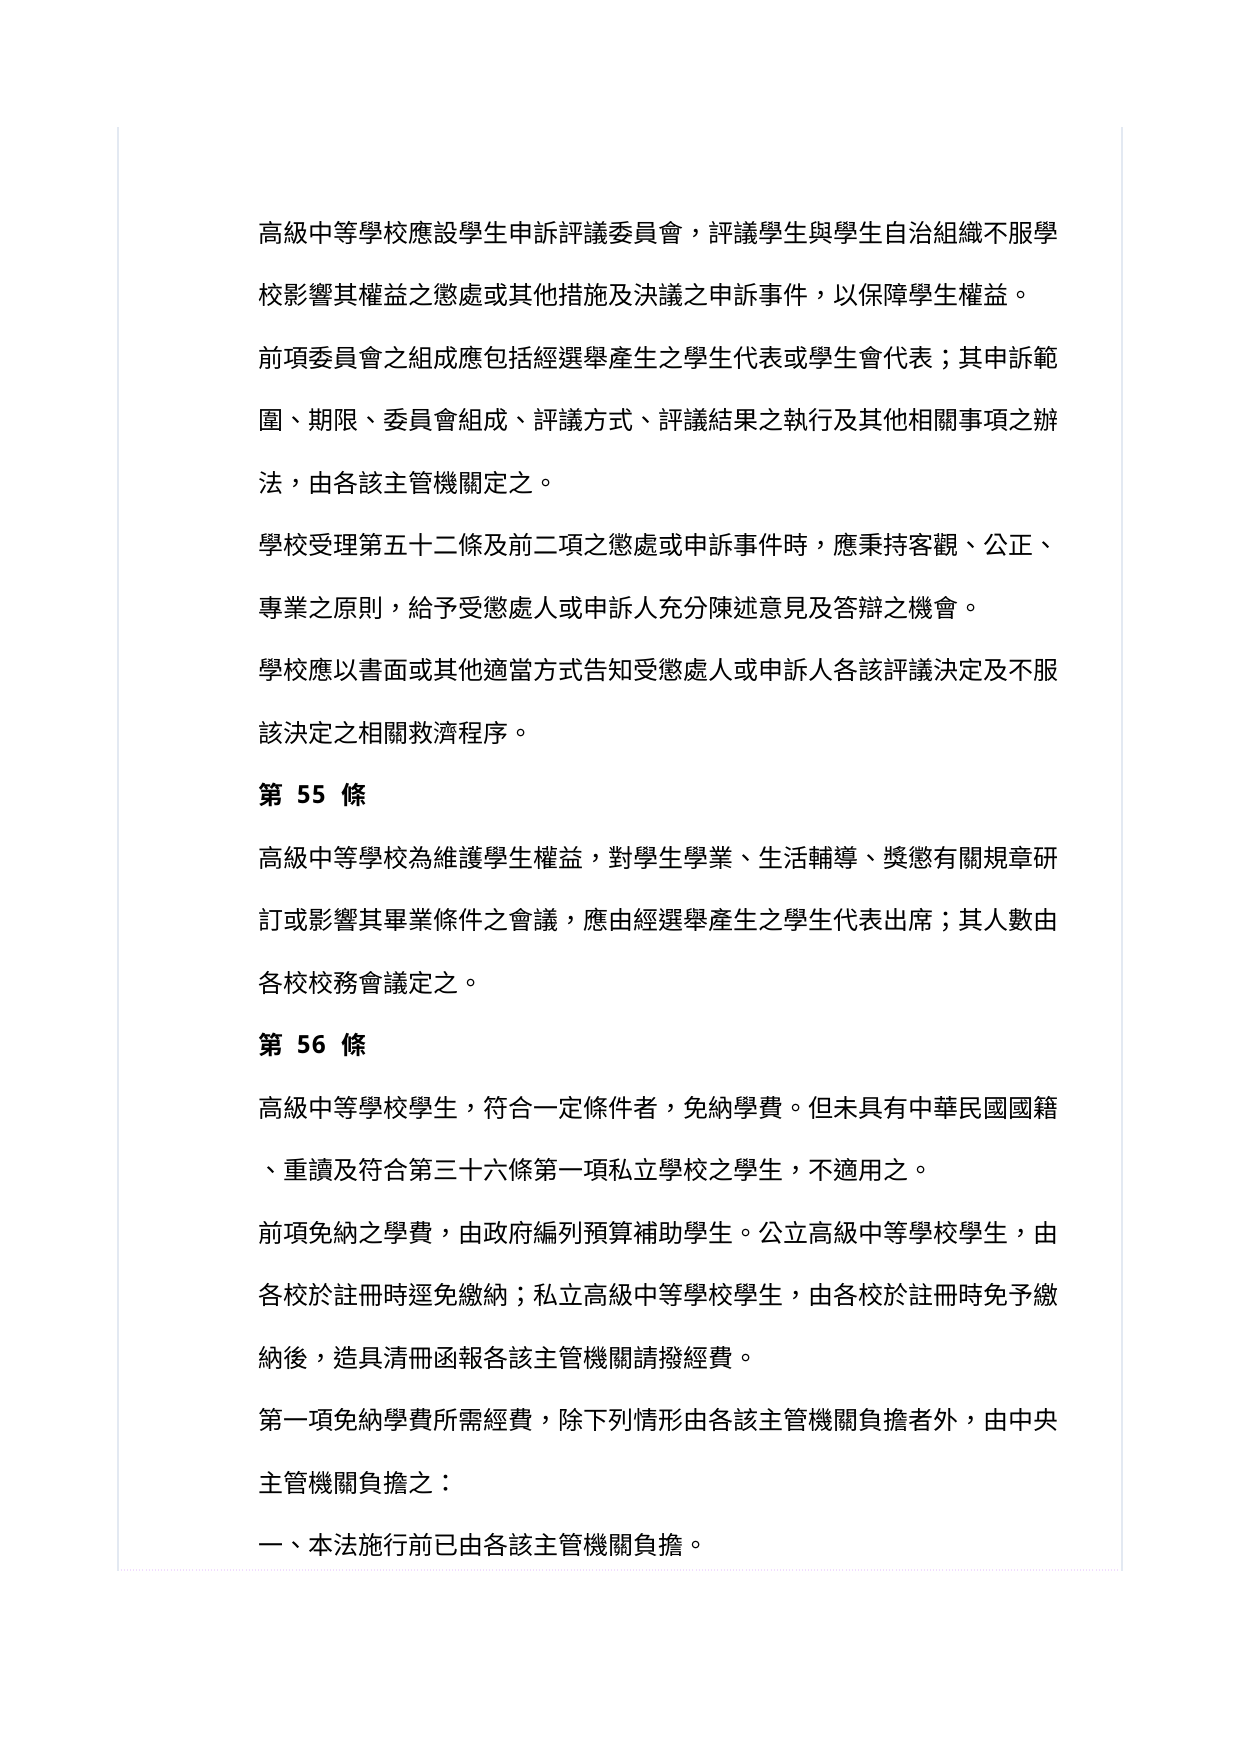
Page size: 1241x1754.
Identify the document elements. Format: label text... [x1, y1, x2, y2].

table_header [119, 129, 259, 1569]
table_header 高級中等學校應設學生申訴評議委員會，評議學生與學生自治組織不服學 校影響其權益之懲處或其他措施及決議之申訴事件，以保障學生權益。 前項委員會之組成應包括經選舉產生之學生代表或學生會代表；其申訴範 圍、期限、委員會組成、評議方式、評議結果之執行及其他相關事項之辦 法，由各該主管機關定之。 學校受理第五十二條及前二項之懲處或申訴事件時，應秉持客觀、公正、 專業之原則，給予受懲處人或申訴人充分陳述意見及答辯之機會。 學校應以書面或其他適當方式告知受懲處人或申訴人各該評議決定及不服 該決定之相關救濟程序。 第 55 條 高級中等學校為維護學生權益，對學生學業、生活輔導、獎懲有關規章研 訂或影響其畢業條件之會議，應由經選舉產生之學生代表出席；其人數由 各校校務會議定之。 第 56 條 高級中等學校學生，符合一定條件者，免納學費。但未具有中華民國國籍 、重讀及符合第三十六條第一項私立學校之學生，不適用之。 前項免納之學費，由政府編列預算補助學生。公立高級中等學校學生，由 各校於註冊時逕免繳納；私立高級中等學校學生，由各校於註冊時免予繳 納後，造具清冊函報各該主管機關請撥經費。 第一項免納學費所需經費，除下列情形由各該主管機關負擔者外，由中央 主管機關負擔之： 一、本法施行前已由各該主管機關負擔。 [259, 129, 1121, 1569]
